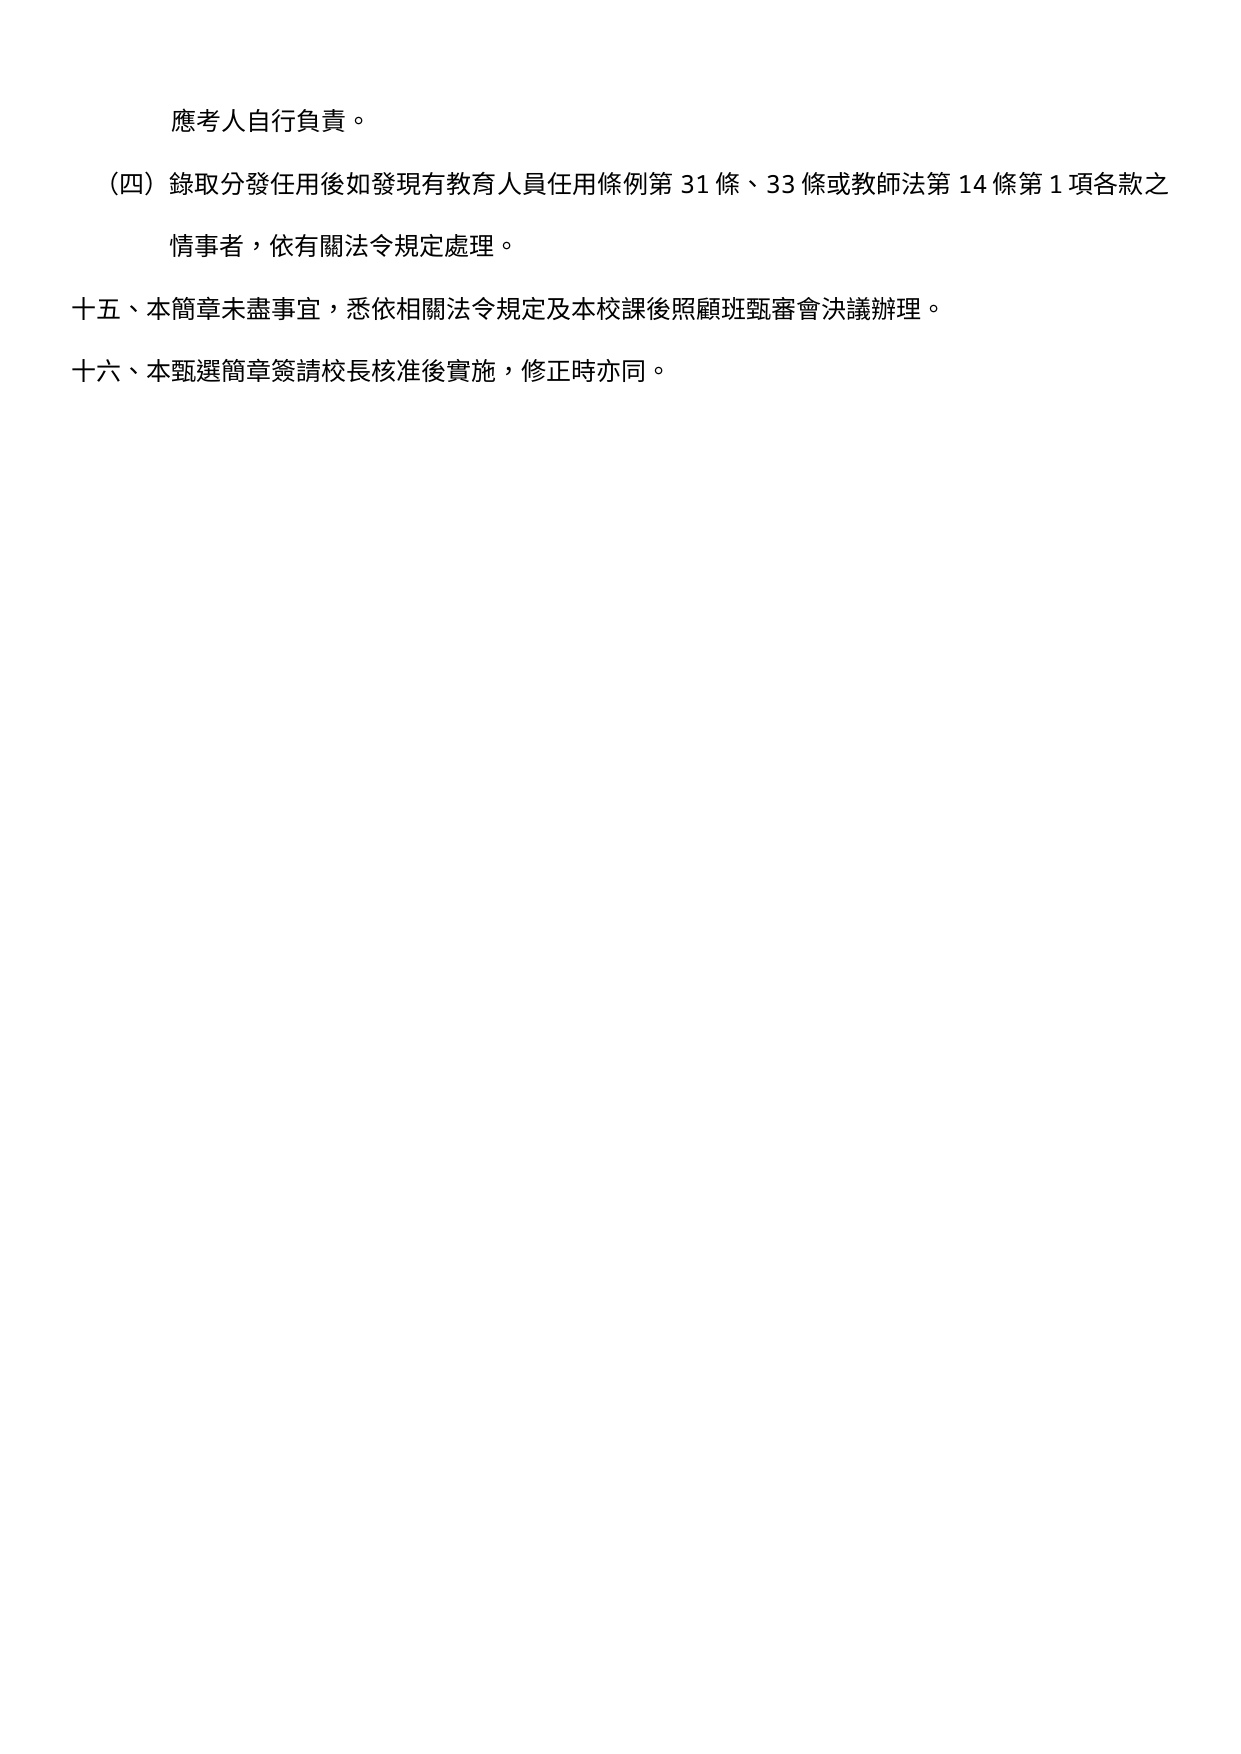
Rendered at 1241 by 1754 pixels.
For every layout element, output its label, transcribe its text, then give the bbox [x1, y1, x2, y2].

text 十五、本簡章未盡事宜，悉依相關法令規定及本校課後照顧班甄審會決議辦理。 [71, 266, 1169, 328]
text 應考人自行負責。 [96, 78, 1169, 141]
text 十六、本甄選簡章簽請校長核准後實施，修正時亦同。 [71, 328, 1169, 391]
text （四）錄取分發任用後如發現有教育人員任用條例第31條、33條或教師法第14條第1項各款之情事者，依有關法令規定處理。 [94, 141, 1169, 266]
